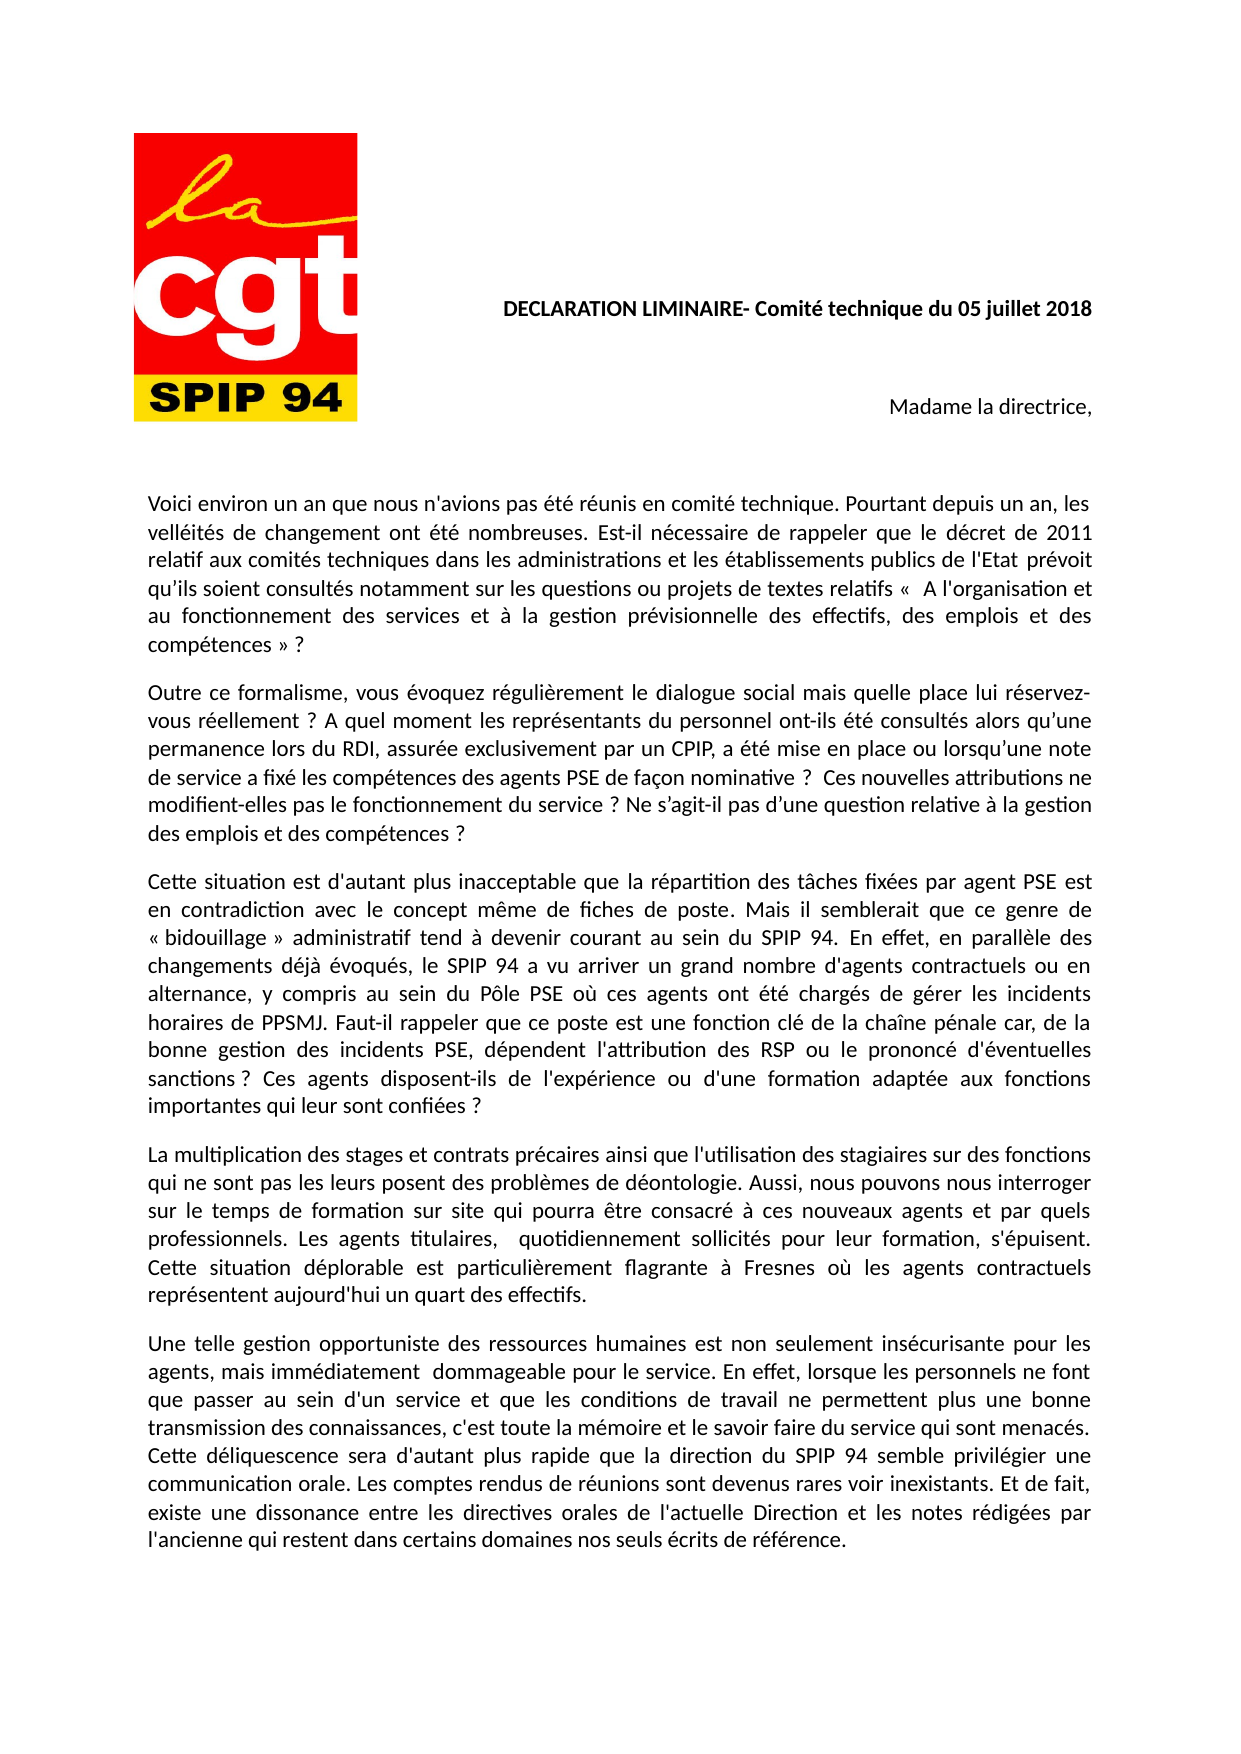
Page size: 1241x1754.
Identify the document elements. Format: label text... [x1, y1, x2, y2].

picture [133, 133, 358, 424]
text La multiplication des stages et contrats précaires ainsi que l'utilisation des stagiaires sur des fonctions qui ne sont pas les leurs posent des problèmes de déontologie. Aussi, nous pouvons nous interroger sur le temps de formation sur site qui pourra être consacré à ces nouveaux agents et par quels professionnels. Les agents titulaires, quotidiennement sollicités pour leur formation, s'épuisent. Cette situation déplorable est particulièrement flagrante à Fresnes où les agents contractuels représentent aujourd'hui un quart des effectifs. [148, 1141, 1093, 1309]
text Outre ce formalisme, vous évoquez régulièrement le dialogue social mais quelle place lui réservez-vous réellement ? A quel moment les représentants du personnel ont-ils été consultés alors qu’une permanence lors du RDI, assurée exclusivement par un CPIP, a été mise en place ou lorsqu’une note de service a fixé les compétences des agents PSE de façon nominative ? Ces nouvelles attributions ne modifient-elles pas le fonctionnement du service ? Ne s’agit-il pas d’une question relative à la gestion des emplois et des compétences ? [148, 678, 1093, 847]
text Cette situation est d'autant plus inacceptable que la répartition des tâches fixées par agent PSE est en contradiction avec le concept même de fiches de poste. Mais il semblerait que ce genre de « bidouillage » administratif tend à devenir courant au sein du SPIP 94. En effet, en parallèle des changements déjà évoqués, le SPIP 94 a vu arriver un grand nombre d'agents contractuels ou en alternance, y compris au sein du Pôle PSE où ces agents ont été chargés de gérer les incidents horaires de PPSMJ. Faut-il rappeler que ce poste est une fonction clé de la chaîne pénale car, de la bonne gestion des incidents PSE, dépendent l'attribution des RSP ou le prononcé d'éventuelles sanctions ? Ces agents disposent-ils de l'expérience ou d'une formation adaptée aux fonctions importantes qui leur sont confiées ? [148, 867, 1093, 1120]
text Voici environ un an que nous n'avions pas été réunis en comité technique. Pourtant depuis un an, les velléités de changement ont été nombreuses. Est-il nécessaire de rappeler que le décret de 2011 relatif aux comités techniques dans les administrations et les établissements publics de l'Etat prévoit qu’ils soient consultés notamment sur les questions ou projets de textes relatifs « A l'organisation et au fonctionnement des services et à la gestion prévisionnelle des effectifs, des emplois et des compétences » ? [148, 489, 1093, 658]
text Une telle gestion opportuniste des ressources humaines est non seulement insécurisante pour les agents, mais immédiatement dommageable pour le service. En effet, lorsque les personnels ne font que passer au sein d'un service et que les conditions de travail ne permettent plus une bonne transmission des connaissances, c'est toute la mémoire et le savoir faire du service qui sont menacés. Cette déliquescence sera d'autant plus rapide que la direction du SPIP 94 semble privilégier une communication orale. Les comptes rendus de réunions sont devenus rares voir inexistants. Et de fait, existe une dissonance entre les directives orales de l'actuelle Direction et les notes rédigées par l'ancienne qui restent dans certains domaines nos seuls écrits de référence. [148, 1329, 1093, 1554]
text Madame la directrice, [358, 392, 1093, 420]
text DECLARATION LIMINAIRE- Comité technique du 05 juillet 2018 [358, 294, 1093, 322]
